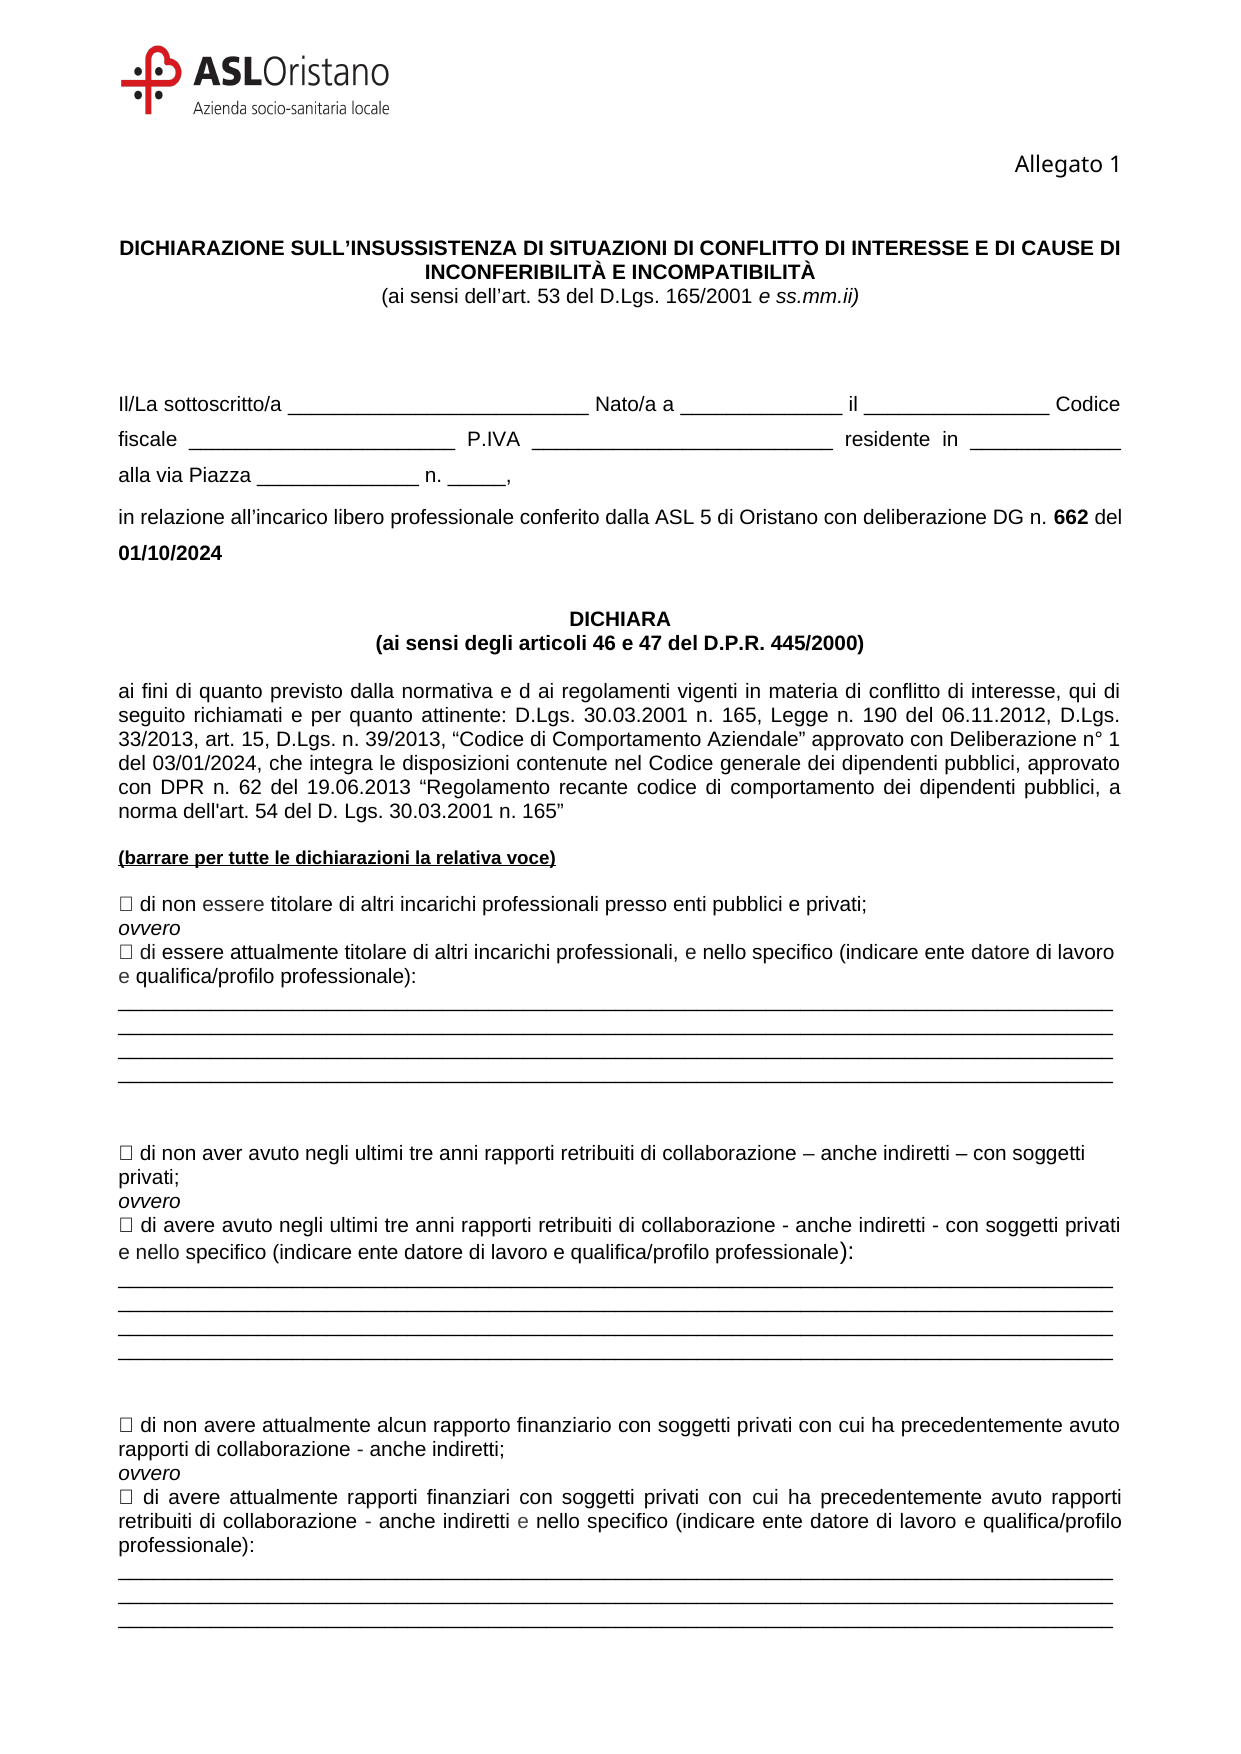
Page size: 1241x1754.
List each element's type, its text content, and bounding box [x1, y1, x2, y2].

text (ai sensi degli articoli 46 e 47 del D.P.R. 445/2000) [118, 631, 1122, 655]
text  di non avere attualmente alcun rapporto finanziario con soggetti privati con cui ha precedentemente avuto rapporti di collaborazione - anche indiretti; [118, 1413, 1122, 1461]
text ________________________________________________________________________________________________________________________________________________________________________________________________________________________________________________________________________________________________________________________________________________________ [118, 988, 1122, 1084]
text DICHIARA [118, 607, 1122, 631]
text __________________________________________________________________________________________________________________________________________________________________________________________________________________________________________________________________ [118, 1557, 1122, 1629]
text  di non essere titolare di altri incarichi professionali presso enti pubblici e privati; [118, 892, 1122, 916]
text Il/La sottoscritto/a __________________________ Nato/a a ______________ il ________________ Codice fiscale _______________________ P.IVA __________________________ residente in _____________ alla via Piazza ______________ n. _____, [118, 391, 1122, 487]
text  di avere attualmente rapporti finanziari con soggetti privati con cui ha precedentemente avuto rapporti retribuiti di collaborazione - anche indiretti e nello specifico (indicare ente datore di lavoro e qualifica/profilo professionale): [118, 1485, 1122, 1557]
text ovvero [118, 916, 1122, 940]
text in relazione all’incarico libero professionale conferito dalla ASL 5 di Oristano con deliberazione DG n. 662 del 01/10/2024 [118, 505, 1122, 565]
picture [119, 42, 389, 119]
text  di essere attualmente titolare di altri incarichi professionali, e nello specifico (indicare ente datore di lavoro e qualifica/profilo professionale): [118, 940, 1122, 988]
text ovvero [118, 1461, 1122, 1485]
text (barrare per tutte le dichiarazioni la relativa voce) [118, 846, 1122, 868]
text ai fini di quanto previsto dalla normativa e d ai regolamenti vigenti in materia di conflitto di interesse, qui di seguito richiamati e per quanto attinente: D.Lgs. 30.03.2001 n. 165, Legge n. 190 del 06.11.2012, D.Lgs. 33/2013, art. 15, D.Lgs. n. 39/2013, “Codice di Comportamento Aziendale” approvato con Deliberazione n° 1 del 03/01/2024, che integra le disposizioni contenute nel Codice generale dei dipendenti pubblici, approvato con DPR n. 62 del 19.06.2013 “Regolamento recante codice di comportamento dei dipendenti pubblici, a norma dell'art. 54 del D. Lgs. 30.03.2001 n. 165” [118, 679, 1122, 822]
text (ai sensi dell’art. 53 del D.Lgs. 165/2001 e ss.mm.ii) [118, 284, 1122, 308]
text ovvero [118, 1189, 1122, 1213]
text ________________________________________________________________________________________________________________________________________________________________________________________________________________________________________________________________________________________________________________________________________________________ [118, 1264, 1122, 1360]
text  di non aver avuto negli ultimi tre anni rapporti retribuiti di collaborazione – anche indiretti – con soggetti privati; [118, 1141, 1122, 1189]
text  di avere avuto negli ultimi tre anni rapporti retribuiti di collaborazione - anche indiretti - con soggetti privati e nello specifico (indicare ente datore di lavoro e qualifica/profilo professionale): [118, 1213, 1122, 1264]
text Allegato 1 [118, 148, 1122, 179]
text DICHIARAZIONE SULL’INSUSSISTENZA DI SITUAZIONI DI CONFLITTO DI INTERESSE E DI CAUSE DI INCONFERIBILITÀ E INCOMPATIBILITÀ [118, 236, 1122, 284]
